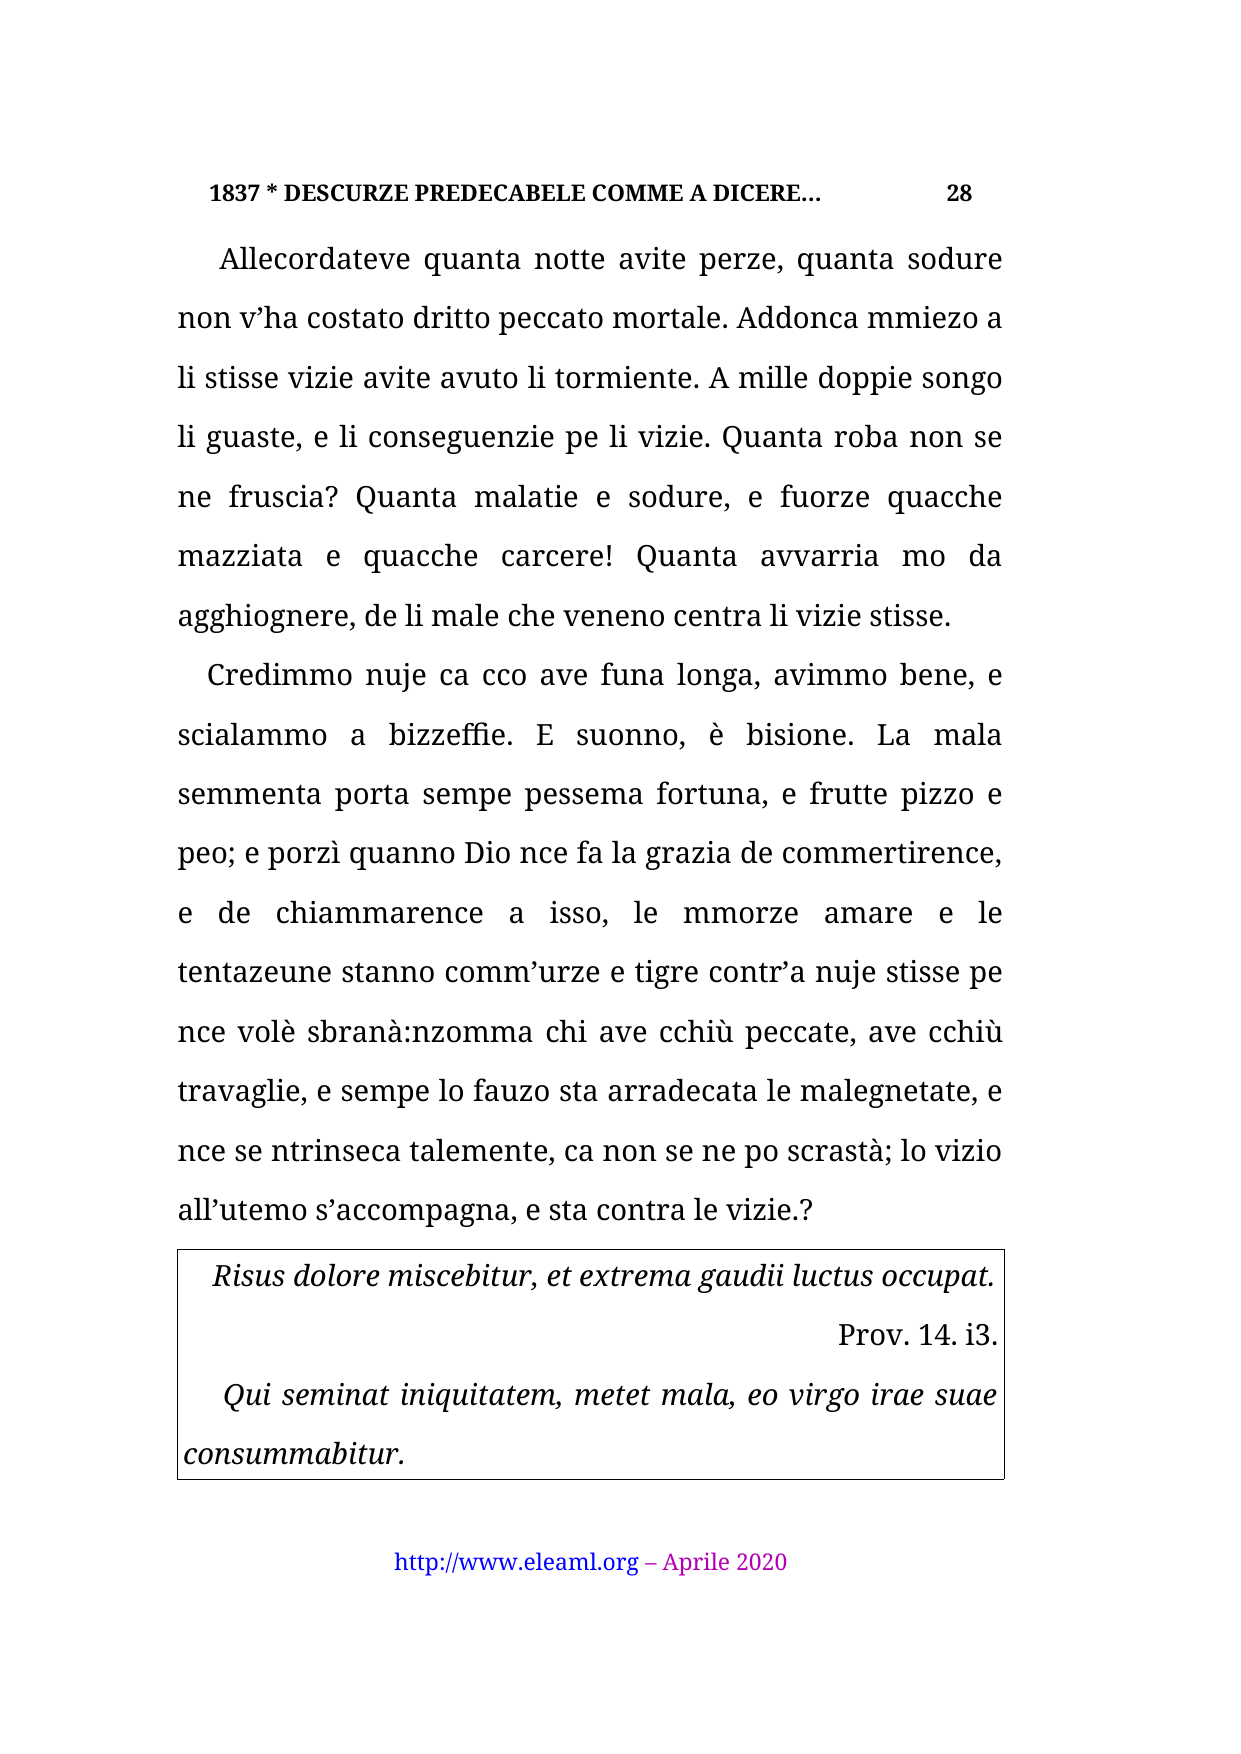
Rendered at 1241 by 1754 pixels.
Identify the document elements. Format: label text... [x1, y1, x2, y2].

text Credimmo nuje ca cco ave funa longa, avimmo bene, e scialammo a bizzeffie. E suonno, è bisione. La mala semmenta porta sempe pessema fortuna, e frutte pizzo e peo; e porzì quanno Dio nce fa la grazia de commertirence, e de chiammarence a isso, le mmorze amare e le tentazeune stanno comm’urze e tigre contr’a nuje stisse pe nce volè sbranà:nzomma chi ave cchiù peccate, ave cchiù travaglie, e sempe lo fauzo sta arradecata le malegnetate, e nce se ntrinseca talemente, ca non se ne po scrastà; lo vizio all’utemo s’accompagna, e sta contra le vizie.? [177, 654, 1004, 1229]
table_header Risus dolore miscebitur, et extrema gaudii luctus occupat. Prov. 14. i3. Qui seminat iniquitatem, metet mala, eo virgo irae suae consummabitur. [178, 1250, 1004, 1479]
text Allecordateve quanta notte avite perze, quanta sodure non v’ha costato dritto peccato mortale. Addonca mmiezo a li stisse vizie avite avuto li tormiente. A mille doppie songo li guaste, e li conseguenzie pe li vizie. Quanta roba non se ne fruscia? Quanta malatie e sodure, e fuorze quacche mazziata e quacche carcere! Quanta avvarria mo da agghiognere, de li male che veneno centra li vizie stisse. [177, 238, 1004, 634]
